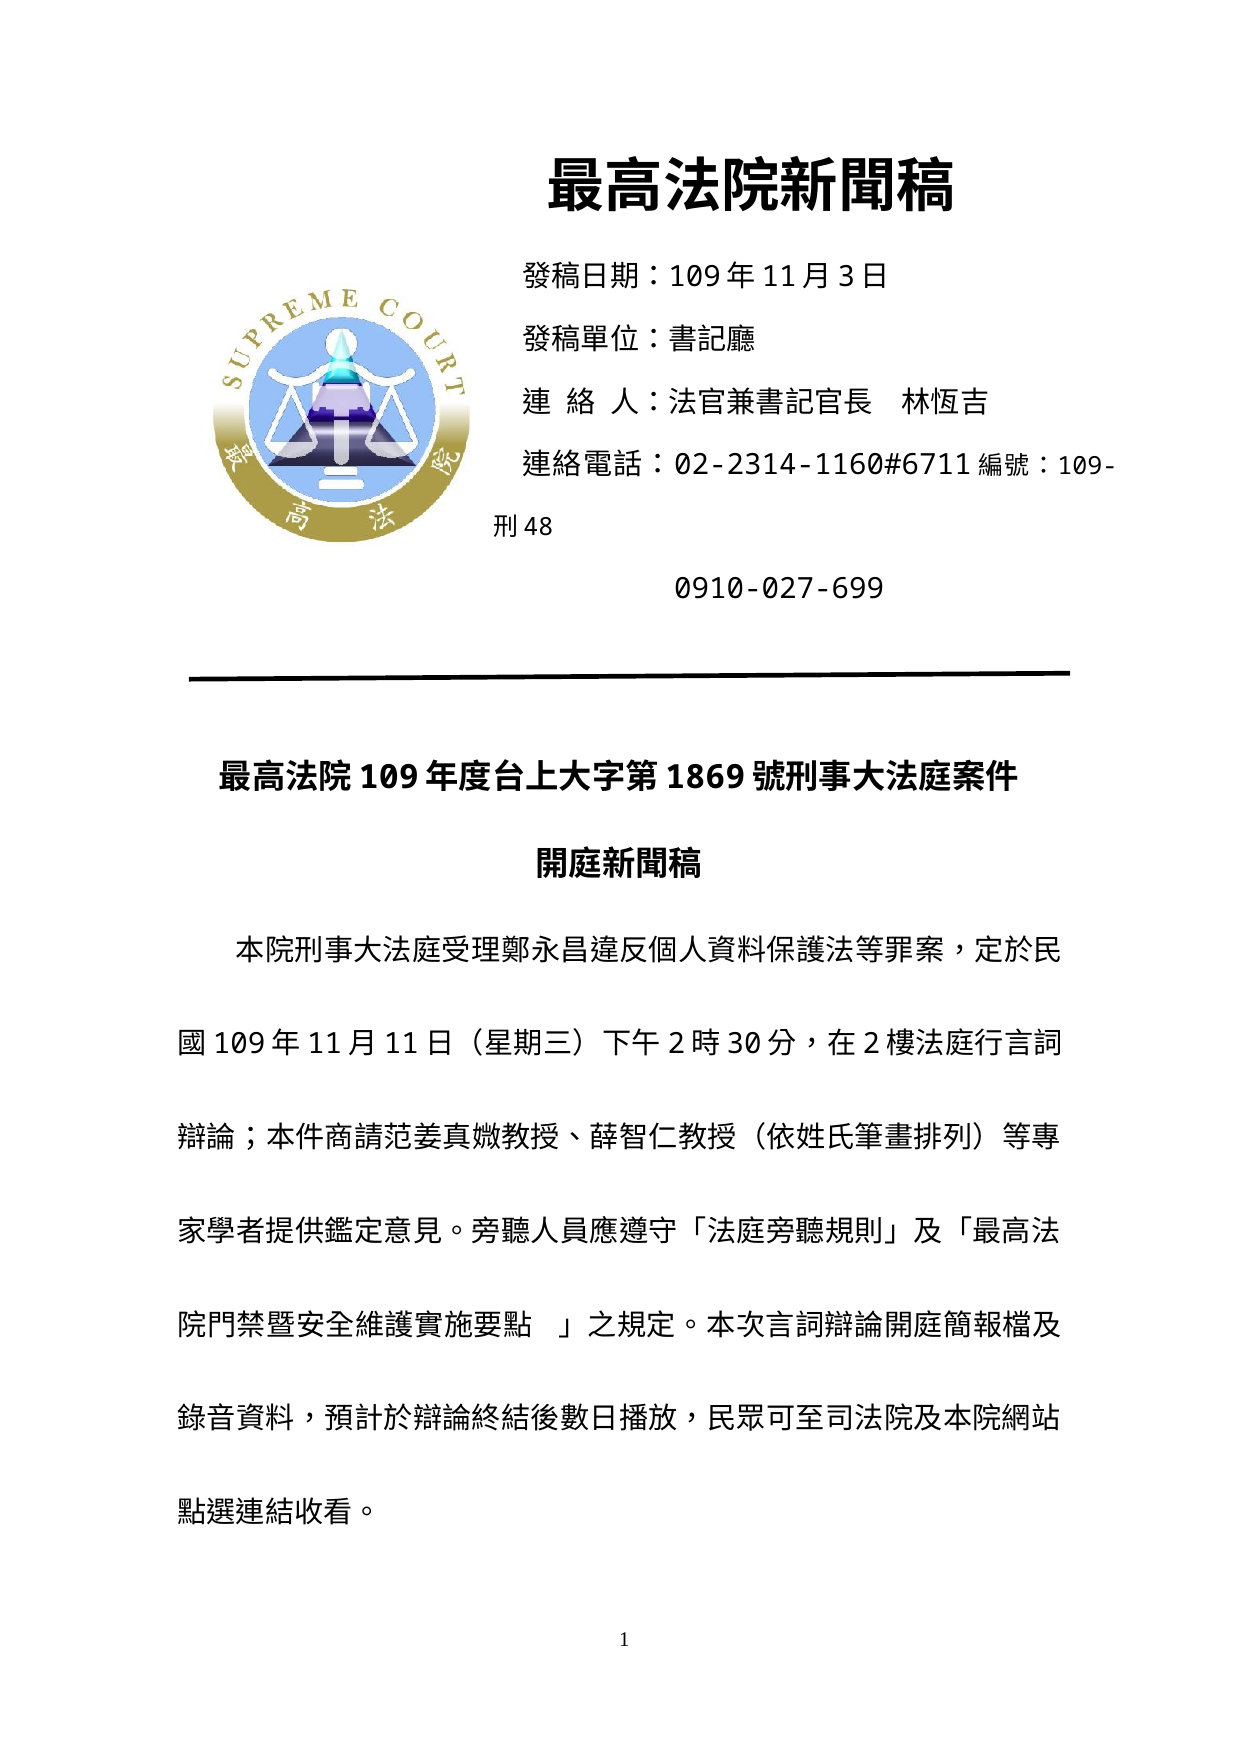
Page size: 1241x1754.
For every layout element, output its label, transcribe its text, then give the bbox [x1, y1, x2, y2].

text 開庭新聞稿 [177, 819, 1060, 882]
text 本院刑事大法庭受理鄭永昌違反個人資料保護法等罪案，定於民國109年11月11日（星期三）下午2時30分，在2樓法庭行言詞辯論；本件商請范姜真媺教授、薛智仁教授（依姓氏筆畫排列）等專家學者提供鑑定意見。旁聽人員應遵守「法庭旁聽規則」及「最高法院門禁暨安全維護實施要點0」之規定。本次言詞辯論開庭簡報檔及錄音資料，預計於辯論終結後數日播放，民眾可至司法院及本院網站點選連結收看。 [177, 906, 1063, 1531]
text 最高法院109年度台上大字第1869號刑事大法庭案件 [177, 733, 1060, 795]
table_header 最高法院新聞稿 發稿日期：109年11月3日 發稿單位：書記廳 連 絡 人：法官兼書記官長 林恆吉 連絡電話：02-2314-1160#6711編號：109-刑48 0910-027-699 [490, 108, 1120, 670]
table_header [161, 108, 490, 670]
